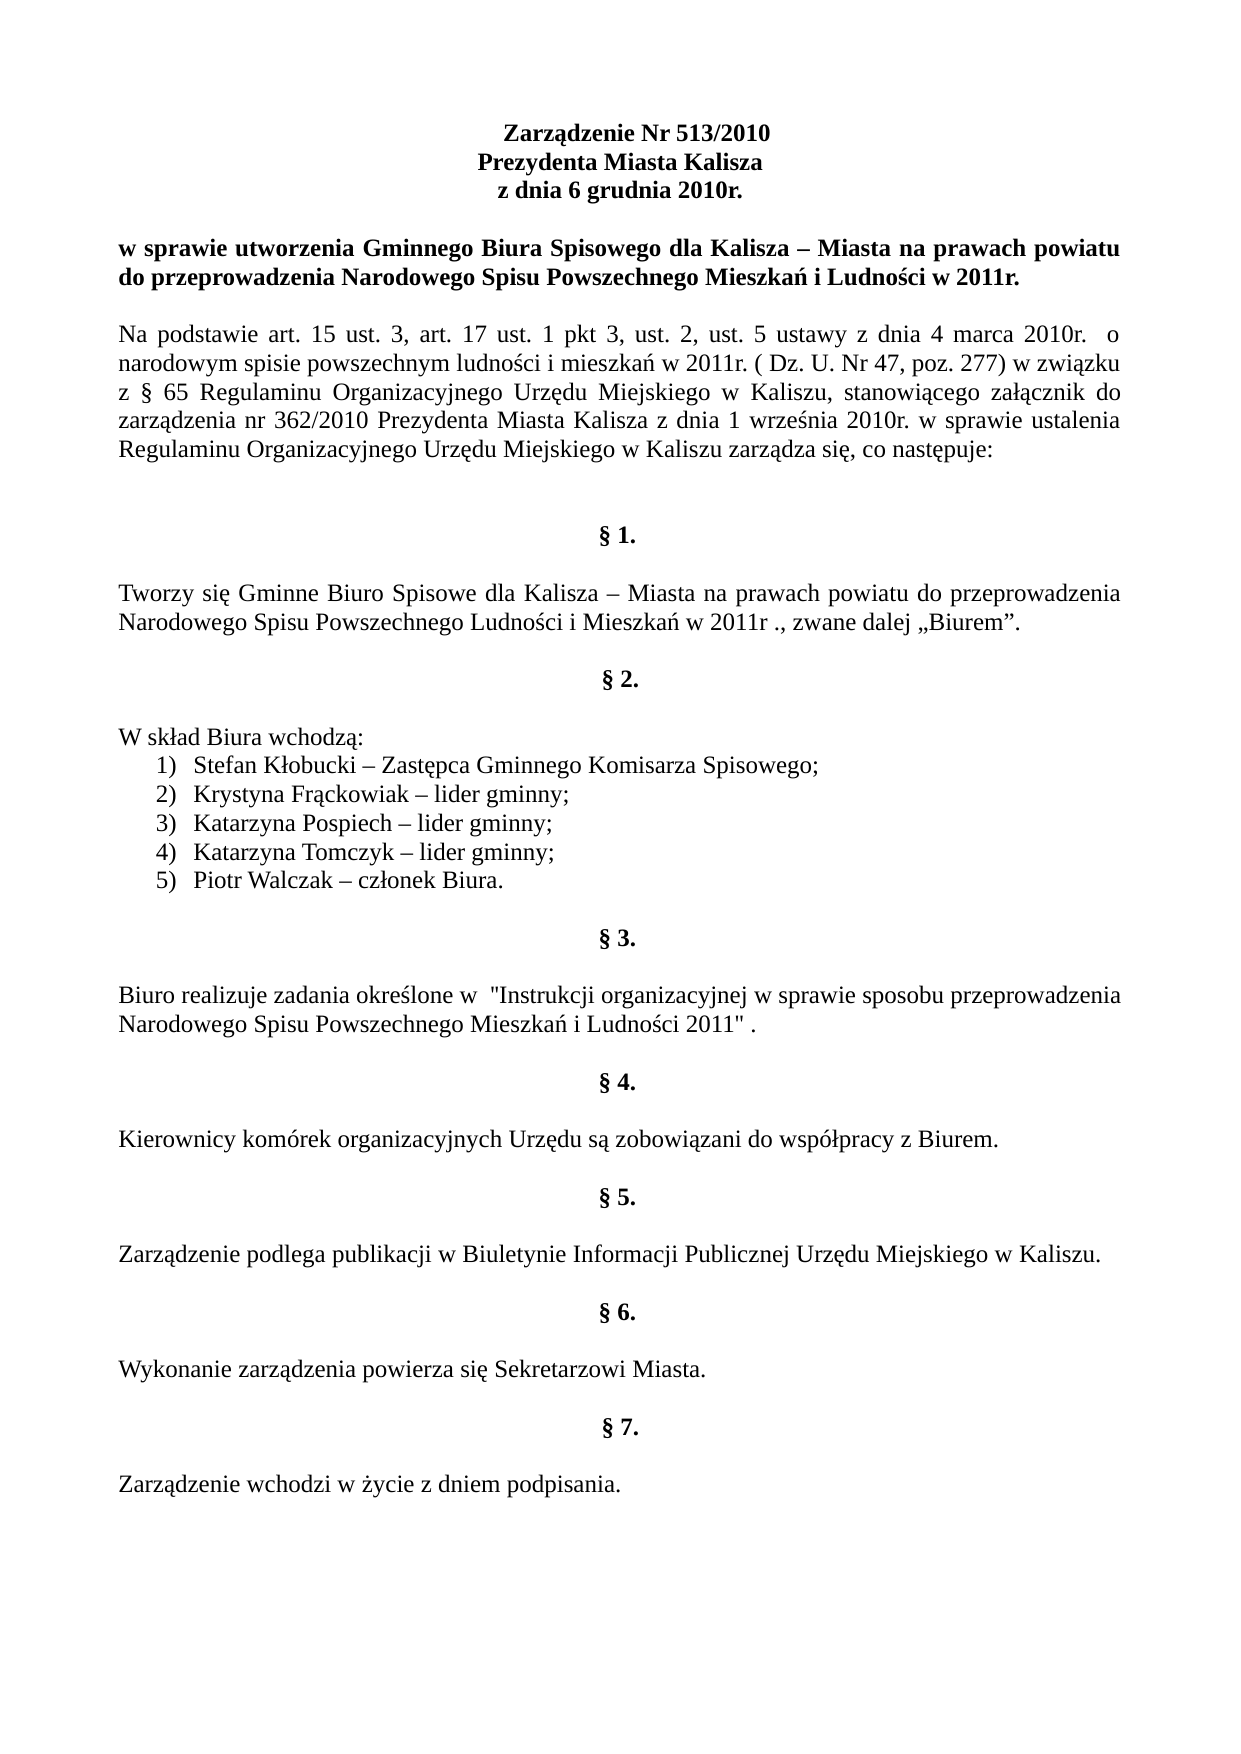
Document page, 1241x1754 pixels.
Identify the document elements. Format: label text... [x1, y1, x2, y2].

text Prezydenta Miasta Kalisza [118, 147, 1122, 176]
text Zarządzenie Nr 513/2010 [151, 118, 1122, 147]
text Tworzy się Gminne Biuro Spisowe dla Kalisza – Miasta na prawach powiatu do przeprowadzenia Narodowego Spisu Powszechnego Ludności i Mieszkań w 2011r ., zwane dalej „Biurem”. [118, 578, 1122, 636]
text § 7. [118, 1412, 1122, 1441]
list Piotr Walczak – członek Biura. [156, 866, 1122, 894]
list Katarzyna Tomczyk – lider gminny; [156, 837, 1122, 866]
text § 1. [118, 521, 1122, 549]
text Na podstawie art. 15 ust. 3, art. 17 ust. 1 pkt 3, ust. 2, ust. 5 ustawy z dnia 4 marca 2010r. o narodowym spisie powszechnym ludności i mieszkań w 2011r. ( Dz. U. Nr 47, poz. 277) w związku z § 65 Regulaminu Organizacyjnego Urzędu Miejskiego w Kaliszu, stanowiącego załącznik do zarządzenia nr 362/2010 Prezydenta Miasta Kalisza z dnia 1 września 2010r. w sprawie ustalenia Regulaminu Organizacyjnego Urzędu Miejskiego w Kaliszu zarządza się, co następuje: [118, 319, 1122, 463]
text § 3. [118, 923, 1122, 952]
text Zarządzenie podlega publikacji w Biuletynie Informacji Publicznej Urzędu Miejskiego w Kaliszu. [118, 1239, 1122, 1268]
text W skład Biura wchodzą: [118, 722, 1122, 751]
text § 6. [118, 1297, 1122, 1326]
text z dnia 6 grudnia 2010r. [118, 176, 1122, 204]
list Krystyna Frąckowiak – lider gminny; [156, 779, 1122, 808]
text § 4. [118, 1067, 1122, 1096]
list Stefan Kłobucki – Zastępca Gminnego Komisarza Spisowego; [156, 751, 1122, 779]
text Zarządzenie wchodzi w życie z dniem podpisania. [118, 1469, 1122, 1498]
text w sprawie utworzenia Gminnego Biura Spisowego dla Kalisza – Miasta na prawach powiatu do przeprowadzenia Narodowego Spisu Powszechnego Mieszkań i Ludności w 2011r. [118, 233, 1122, 291]
text Wykonanie zarządzenia powierza się Sekretarzowi Miasta. [118, 1354, 1122, 1383]
text Kierownicy komórek organizacyjnych Urzędu są zobowiązani do współpracy z Biurem. [118, 1124, 1122, 1153]
text § 2. [118, 664, 1122, 693]
text Biuro realizuje zadania określone w ''Instrukcji organizacyjnej w sprawie sposobu przeprowadzenia Narodowego Spisu Powszechnego Mieszkań i Ludności 2011'' . [118, 981, 1122, 1038]
text § 5. [118, 1182, 1122, 1211]
list Katarzyna Pospiech – lider gminny; [156, 808, 1122, 837]
